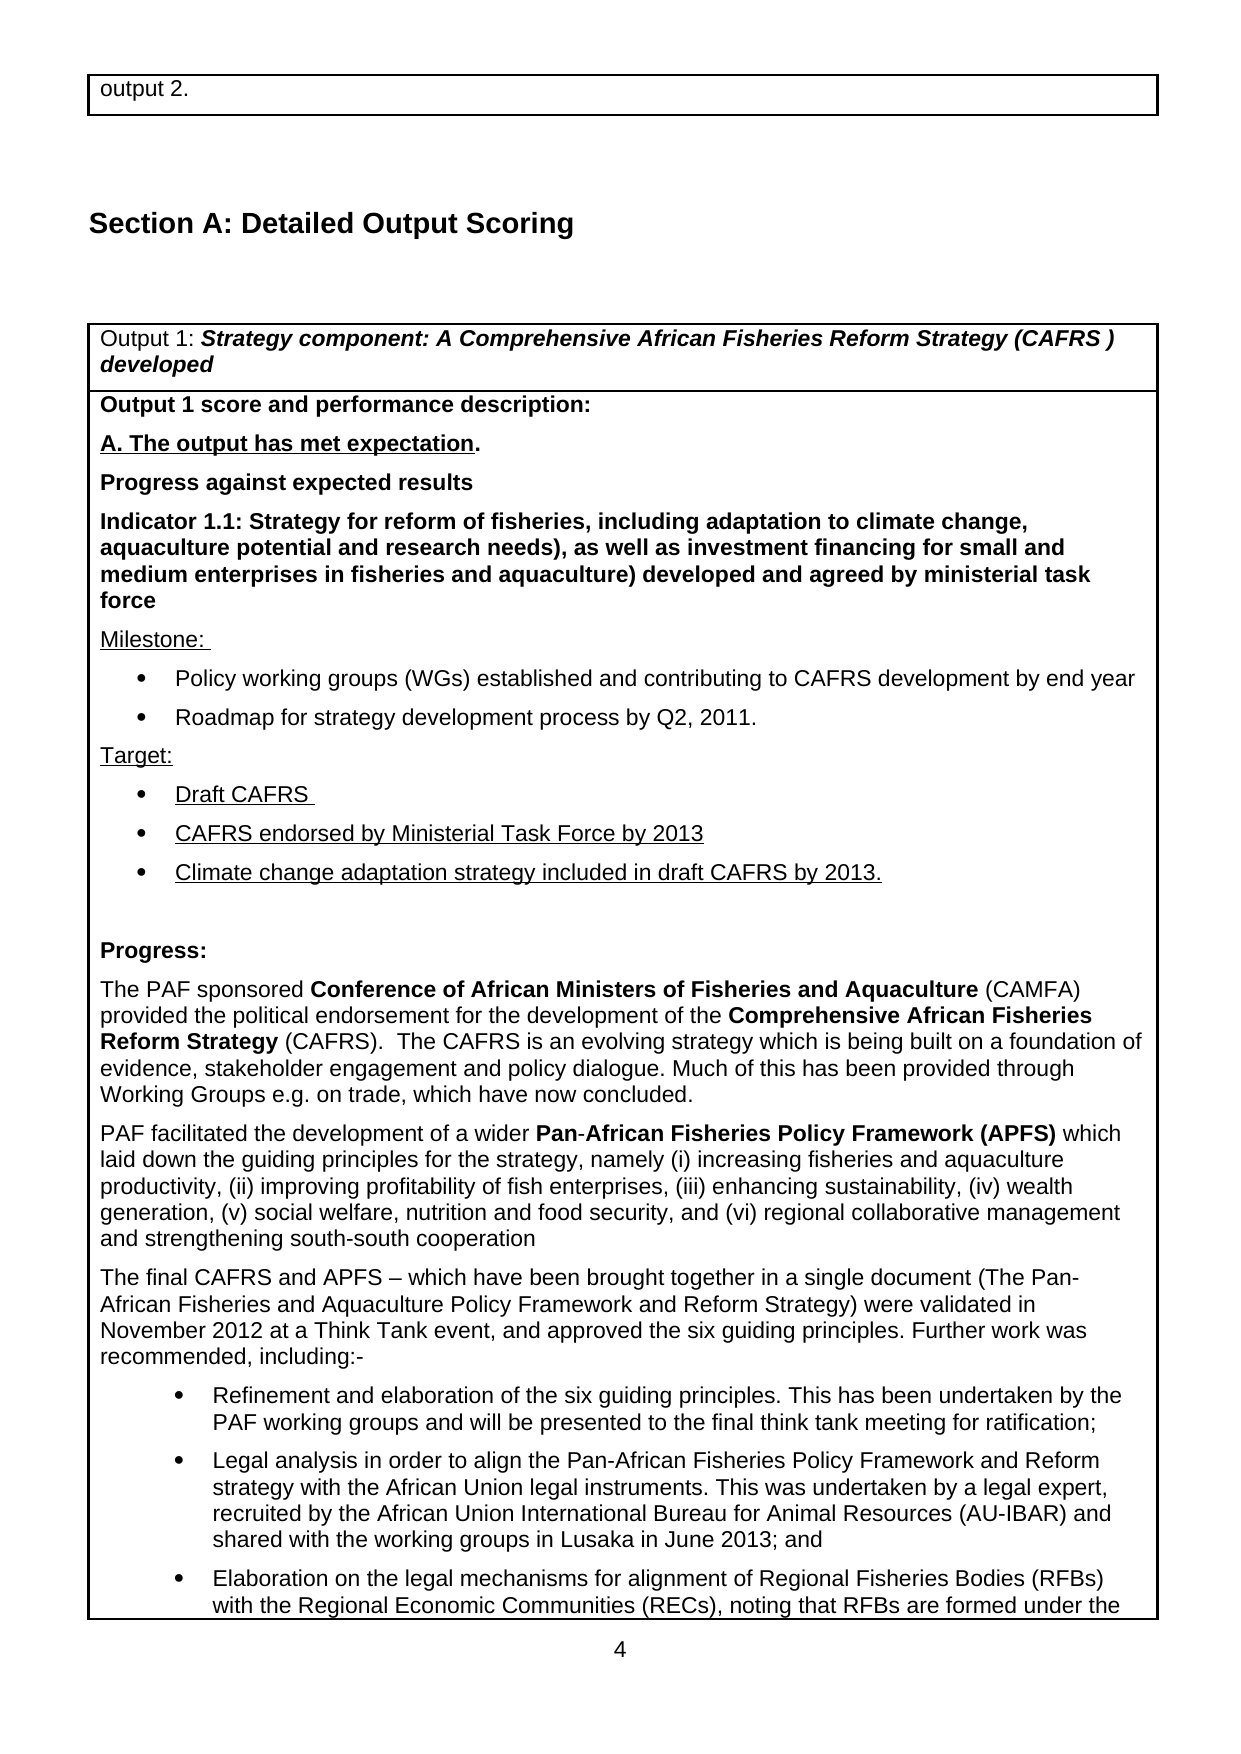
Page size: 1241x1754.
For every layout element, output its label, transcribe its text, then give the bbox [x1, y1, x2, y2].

table_cell Output 1 score and performance description: A. The output has met expectation. [90, 392, 1156, 469]
table_cell Progress against expected results Indicator 1.1: Strategy for reform of fisheries, including adaptation to climate change, aquaculture potential and research needs), as well as investment financing for small and medium enterprises in fisheries and aquaculture) developed and agreed by ministerial task force Milestone: Policy working groups (WGs) established and contributing to CAFRS development by end year Roadmap for strategy development process by Q2, 2011. Target: Draft CAFRS CAFRS endorsed by Ministerial Task Force by 2013 Climate change adaptation strategy included in draft CAFRS by 2013. Progress: The PAF sponsored Conference of African Ministers of Fisheries and Aquaculture (CAMFA) provided the political endorsement for the development of the Comprehensive African Fisheries Reform Strategy (CAFRS). The CAFRS is an evolving strategy which is being built on a foundation of evidence, stakeholder engagement and policy dialogue. Much of this has been provided through Working Groups e.g. on trade, which have now concluded. PAF facilitated the development of a wider Pan-African Fisheries Policy Framework (APFS) which laid down the guiding principles for the strategy, namely (i) increasing fisheries and aquaculture productivity, (ii) improving profitability of fish enterprises, (iii) enhancing sustainability, (iv) wealth generation, (v) social welfare, nutrition and food security, and (vi) regional collaborative management and strengthening south-south cooperation The final CAFRS and APFS – which have been brought together in a single document (The Pan-African Fisheries and Aquaculture Policy Framework and Reform Strategy) were validated in November 2012 at a Think Tank event, and approved the six guiding principles. Further work was recommended, including:- Refinement and elaboration of the six guiding principles. This has been undertaken by the PAF working groups and will be presented to the final think tank meeting for ratification; Legal analysis in order to align the Pan-African Fisheries Policy Framework and Reform strategy with the African Union legal instruments. This was undertaken by a legal expert, recruited by the African Union International Bureau for Animal Resources (AU-IBAR) and shared with the working groups in Lusaka in June 2013; and Elaboration on the legal mechanisms for alignment of Regional Fisheries Bodies (RFBs) with the Regional Economic Communities (RECs), noting that RFBs are formed under the [90, 469, 1156, 1618]
table_cell output 2. [90, 76, 1156, 114]
table_header Output 1: Strategy component: A Comprehensive African Fisheries Reform Strategy (CAFRS ) developed [90, 325, 1156, 390]
subtitle Section A: Detailed Output Scoring [89, 206, 1152, 239]
